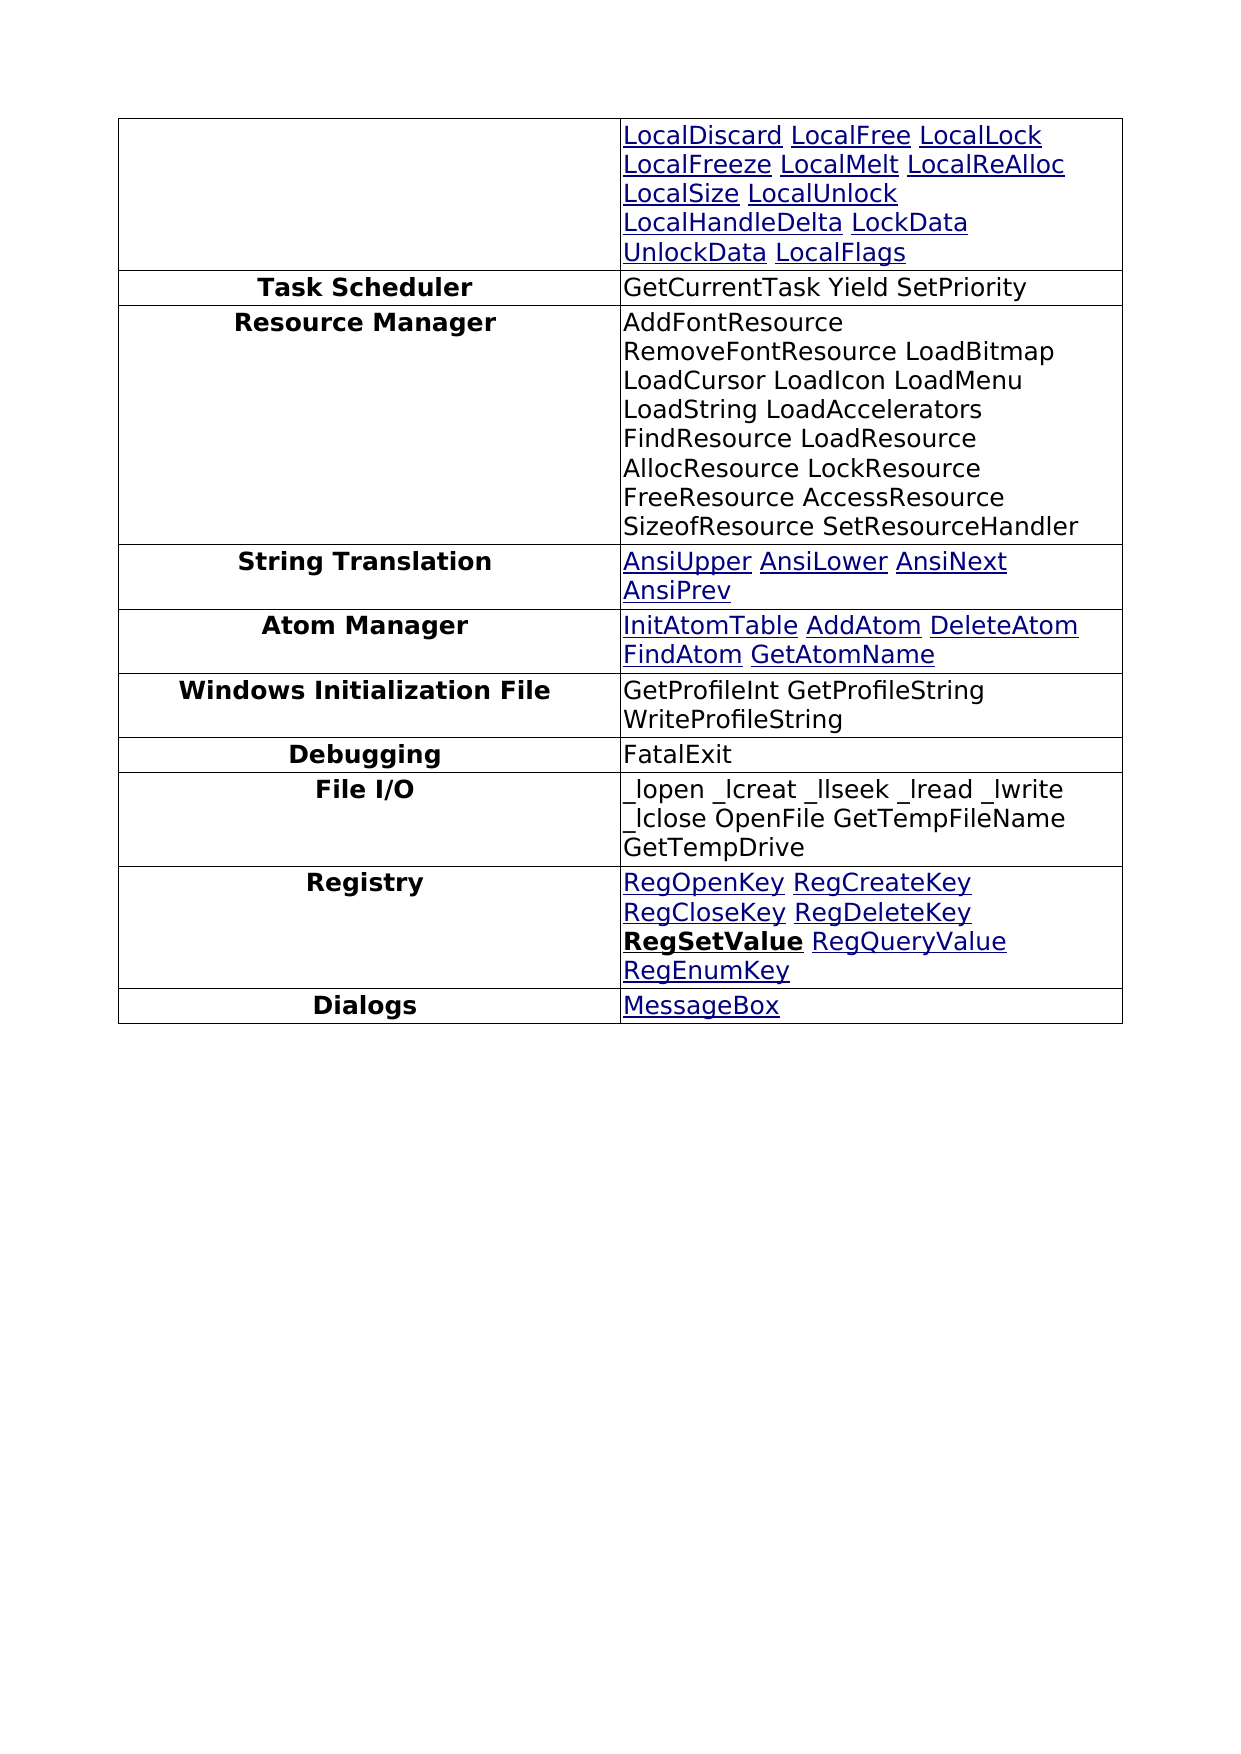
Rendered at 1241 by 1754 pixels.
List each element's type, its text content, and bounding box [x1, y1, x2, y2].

table_cell Debugging [119, 738, 620, 772]
table_cell RegOpenKey RegCreateKey RegCloseKey RegDeleteKey RegSetValue RegQueryValue RegEnumKey [621, 867, 1122, 988]
table_cell GetProfileInt GetProfileString WriteProfileString [621, 674, 1122, 737]
table_cell Atom Manager [119, 610, 620, 673]
table_cell Dialogs [119, 989, 620, 1023]
table_cell [119, 119, 620, 270]
table_cell Resource Manager [119, 306, 620, 544]
table_cell AddFontResource RemoveFontResource LoadBitmap LoadCursor LoadIcon LoadMenu LoadString LoadAccelerators FindResource LoadResource AllocResource LockResource FreeResource AccessResource SizeofResource SetResourceHandler [621, 306, 1122, 544]
table_cell Registry [119, 867, 620, 988]
table_cell File I/O [119, 773, 620, 866]
table_cell _lopen _lcreat _llseek _lread _lwrite _lclose OpenFile GetTempFileName GetTempDrive [621, 773, 1122, 866]
table_cell MessageBox [621, 989, 1122, 1023]
table_cell AnsiUpper AnsiLower AnsiNext AnsiPrev [621, 545, 1122, 608]
table_cell FatalExit [621, 738, 1122, 772]
table_cell GetCurrentTask Yield SetPriority [621, 271, 1122, 305]
table_cell Task Scheduler [119, 271, 620, 305]
table_cell String Translation [119, 545, 620, 608]
table_cell Windows Initialization File [119, 674, 620, 737]
table_cell LocalDiscard LocalFree LocalLock LocalFreeze LocalMelt LocalReAlloc LocalSize LocalUnlock LocalHandleDelta LockData UnlockData LocalFlags [621, 119, 1122, 270]
table_cell InitAtomTable AddAtom DeleteAtom FindAtom GetAtomName [621, 610, 1122, 673]
